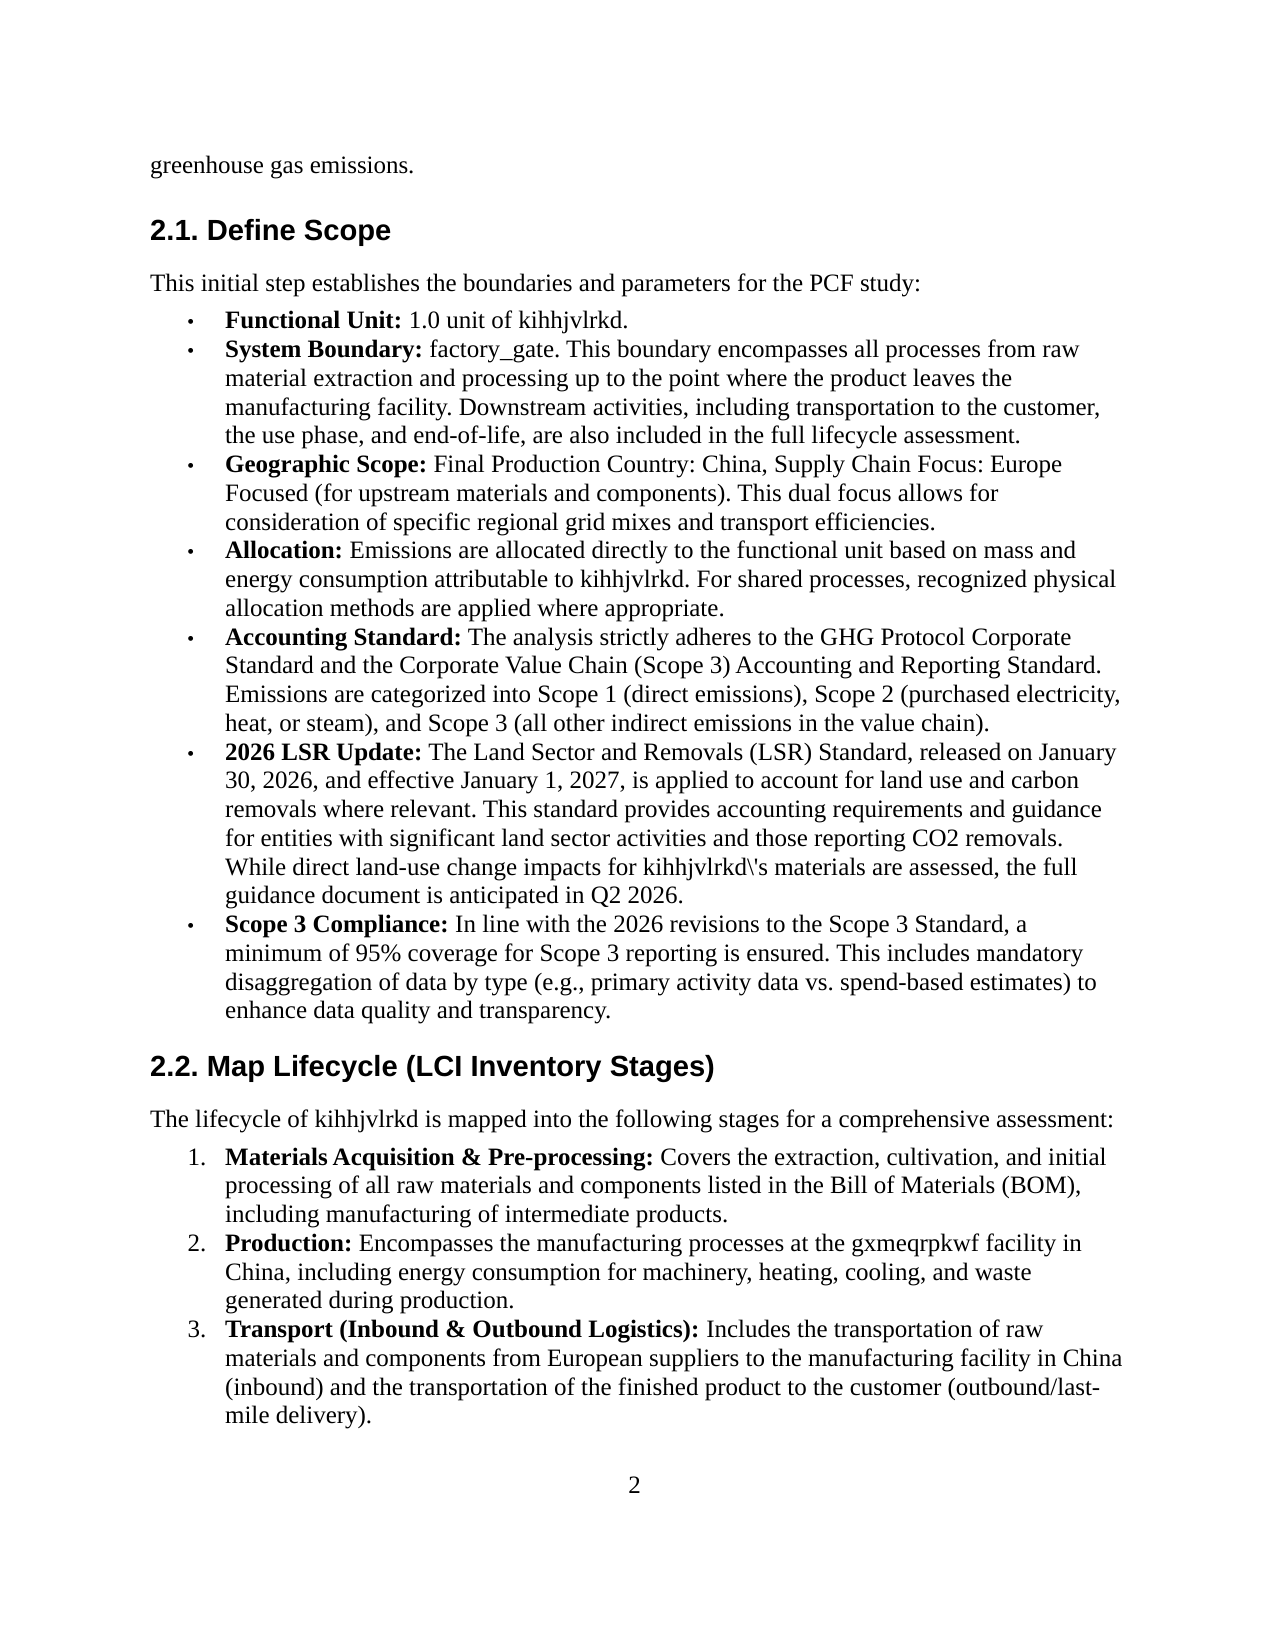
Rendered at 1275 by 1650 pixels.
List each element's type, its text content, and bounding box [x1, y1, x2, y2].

list Accounting Standard: The analysis strictly adheres to the GHG Protocol Corporate Standard and the Corporate Value Chain (Scope 3) Accounting and Reporting Standard. Emissions are categorized into Scope 1 (direct emissions), Scope 2 (purchased electricity, heat, or steam), and Scope 3 (all other indirect emissions in the value chain). [187, 622, 1125, 737]
list Production: Encompasses the manufacturing processes at the gxmeqrpkwf facility in China, including energy consumption for machinery, heating, cooling, and waste generated during production. [187, 1228, 1125, 1314]
list Materials Acquisition & Pre-processing: Covers the extraction, cultivation, and initial processing of all raw materials and components listed in the Bill of Materials (BOM), including manufacturing of intermediate products. [187, 1142, 1125, 1228]
text greenhouse gas emissions. [150, 150, 1125, 179]
subtitle 2.2. Map Lifecycle (LCI Inventory Stages) [150, 1049, 1125, 1083]
list 2026 LSR Update: The Land Sector and Removals (LSR) Standard, released on January 30, 2026, and effective January 1, 2027, is applied to account for land use and carbon removals where relevant. This standard provides accounting requirements and guidance for entities with significant land sector activities and those reporting CO2 removals. While direct land-use change impacts for kihhjvlrkd\'s materials are assessed, the full guidance document is anticipated in Q2 2026. [187, 737, 1125, 909]
subtitle 2.1. Define Scope [150, 213, 1125, 246]
list Transport (Inbound & Outbound Logistics): Includes the transportation of raw materials and components from European suppliers to the manufacturing facility in China (inbound) and the transportation of the finished product to the customer (outbound/last-mile delivery). [187, 1314, 1125, 1429]
text This initial step establishes the boundaries and parameters for the PCF study: [150, 268, 1125, 296]
text The lifecycle of kihhjvlrkd is mapped into the following stages for a comprehensive assessment: [150, 1104, 1125, 1133]
list Geographic Scope: Final Production Country: China, Supply Chain Focus: Europe Focused (for upstream materials and components). This dual focus allows for consideration of specific regional grid mixes and transport efficiencies. [187, 449, 1125, 535]
list System Boundary: factory_gate. This boundary encompasses all processes from raw material extraction and processing up to the point where the product leaves the manufacturing facility. Downstream activities, including transportation to the customer, the use phase, and end-of-life, are also included in the full lifecycle assessment. [187, 334, 1125, 449]
list Functional Unit: 1.0 unit of kihhjvlrkd. [187, 305, 1125, 334]
list Allocation: Emissions are allocated directly to the functional unit based on mass and energy consumption attributable to kihhjvlrkd. For shared processes, recognized physical allocation methods are applied where appropriate. [187, 535, 1125, 622]
list Scope 3 Compliance: In line with the 2026 revisions to the Scope 3 Standard, a minimum of 95% coverage for Scope 3 reporting is ensured. This includes mandatory disaggregation of data by type (e.g., primary activity data vs. spend-based estimates) to enhance data quality and transparency. [187, 909, 1125, 1024]
